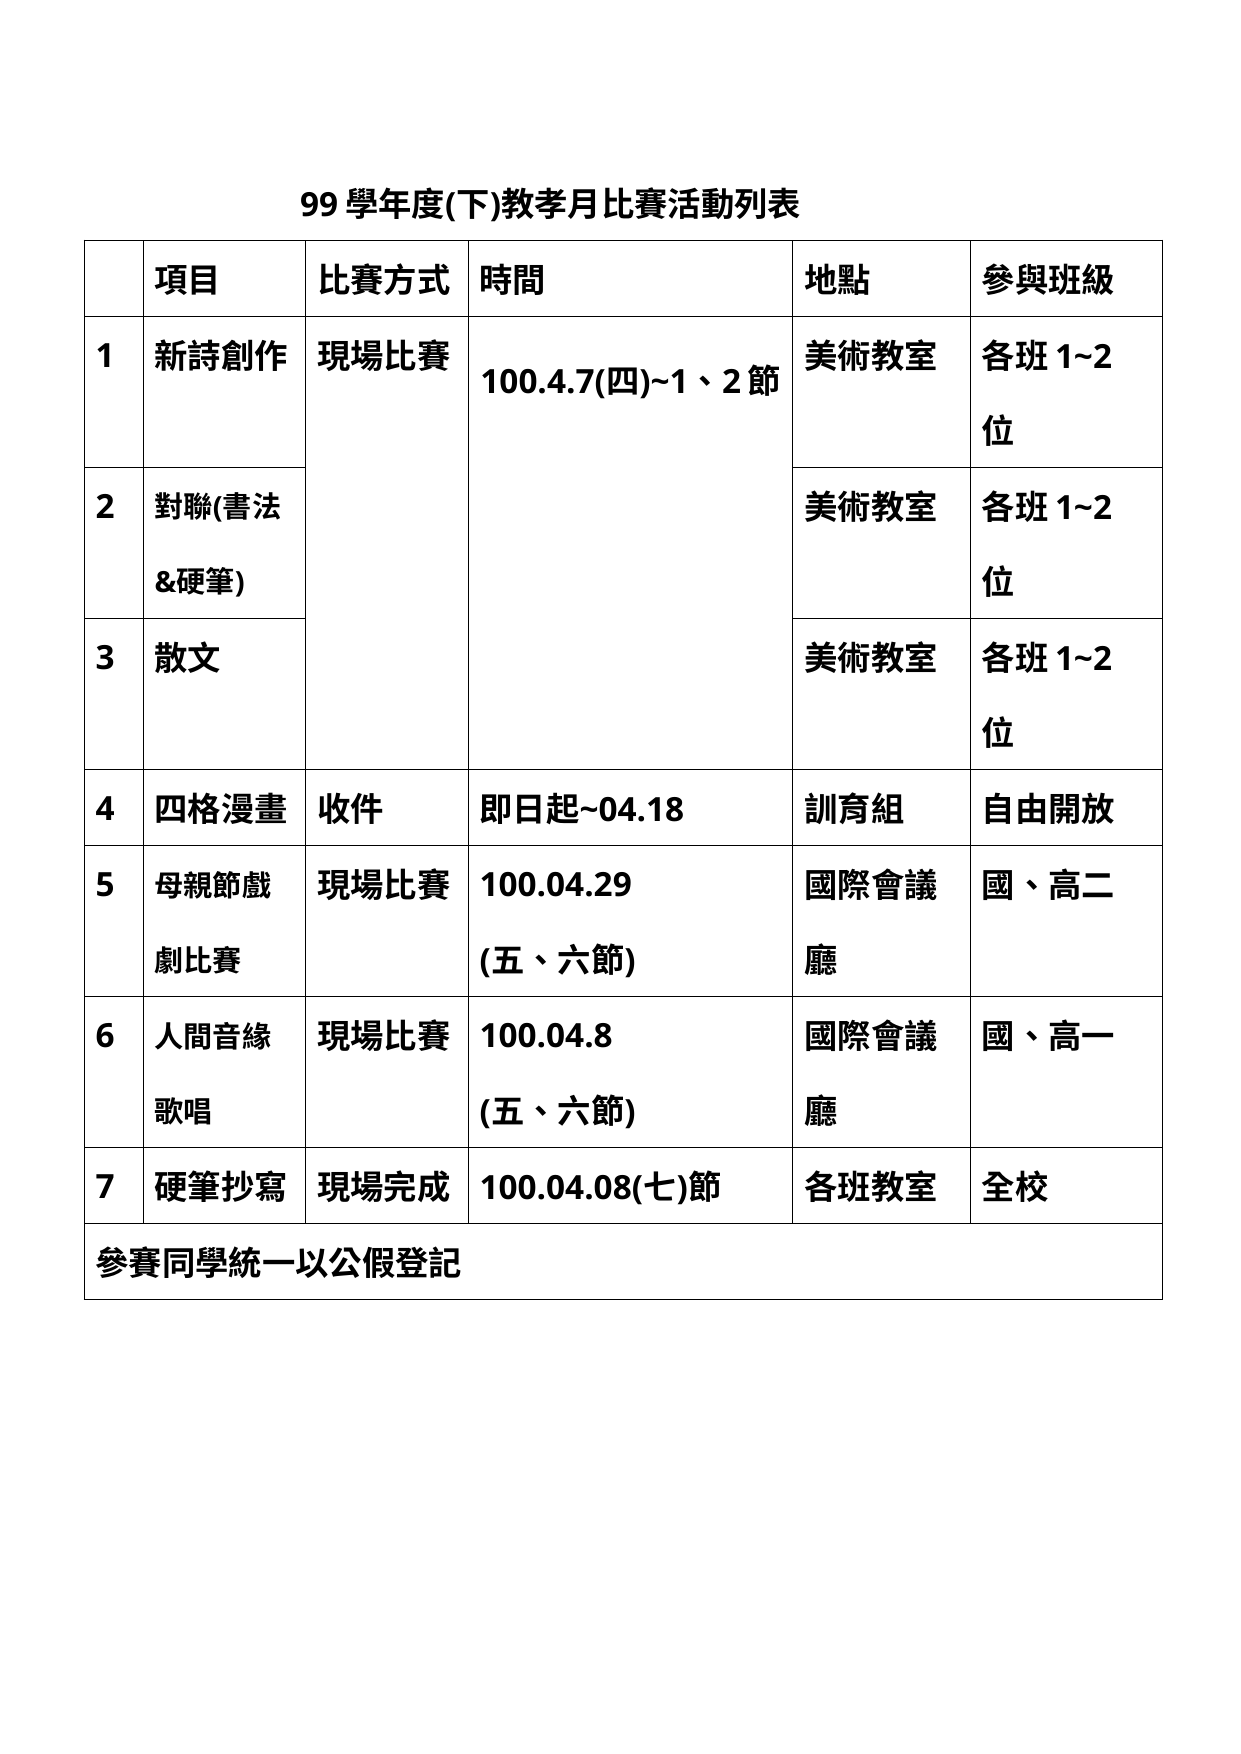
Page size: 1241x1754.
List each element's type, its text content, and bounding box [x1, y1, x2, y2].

table_cell 參賽同學統一以公假登記 [85, 1224, 1162, 1299]
table_cell 各班1~2位 [971, 619, 1162, 769]
table_cell 現場比賽 [306, 846, 468, 996]
table_cell 母親節戲劇比賽 [144, 846, 305, 996]
text 99學年度(下)教孝月比賽活動列表 [187, 164, 1053, 239]
table_cell 四格漫畫 [144, 770, 305, 845]
table_cell 各班1~2位 [971, 468, 1162, 618]
table_cell 訓育組 [793, 770, 970, 845]
table_cell 2 [85, 468, 143, 618]
table_cell 100.04.8 (五、六節) [469, 997, 792, 1147]
table_cell 國際會議廳 [793, 997, 970, 1147]
table_cell 收件 [306, 770, 468, 845]
table_cell 人間音緣歌唱 [144, 997, 305, 1147]
table_cell 美術教室 [793, 468, 970, 618]
table_cell 現場比賽 [306, 317, 468, 769]
table_cell 1 [85, 317, 143, 467]
table_cell 散文 [144, 619, 305, 769]
table_header [85, 241, 143, 316]
table_header 時間 [469, 241, 792, 316]
table_cell 100.04.08(七)節 [469, 1148, 792, 1223]
table_cell 7 [85, 1148, 143, 1223]
table_header 比賽方式 [306, 241, 468, 316]
table_cell 美術教室 [793, 317, 970, 467]
table_cell 100.4.7(四)~1、2節 [469, 317, 792, 769]
table_cell 國際會議廳 [793, 846, 970, 996]
table_cell 對聯(書法&硬筆) [144, 468, 305, 618]
table_header 地點 [793, 241, 970, 316]
table_cell 現場完成 [306, 1148, 468, 1223]
table_cell 3 [85, 619, 143, 769]
table_cell 各班1~2位 [971, 317, 1162, 467]
table_cell 新詩創作 [144, 317, 305, 467]
table_cell 即日起~04.18 [469, 770, 792, 845]
table_header 參與班級 [971, 241, 1162, 316]
table_cell 硬筆抄寫 [144, 1148, 305, 1223]
table_cell 自由開放 [971, 770, 1162, 845]
table_cell 5 [85, 846, 143, 996]
table_cell 現場比賽 [306, 997, 468, 1147]
table_cell 全校 [971, 1148, 1162, 1223]
table_cell 國、高一 [971, 997, 1162, 1147]
table_cell 6 [85, 997, 143, 1147]
table_cell 100.04.29 (五、六節) [469, 846, 792, 996]
table_cell 4 [85, 770, 143, 845]
table_cell 國、高二 [971, 846, 1162, 996]
table_cell 美術教室 [793, 619, 970, 769]
table_cell 各班教室 [793, 1148, 970, 1223]
table_header 項目 [144, 241, 305, 316]
